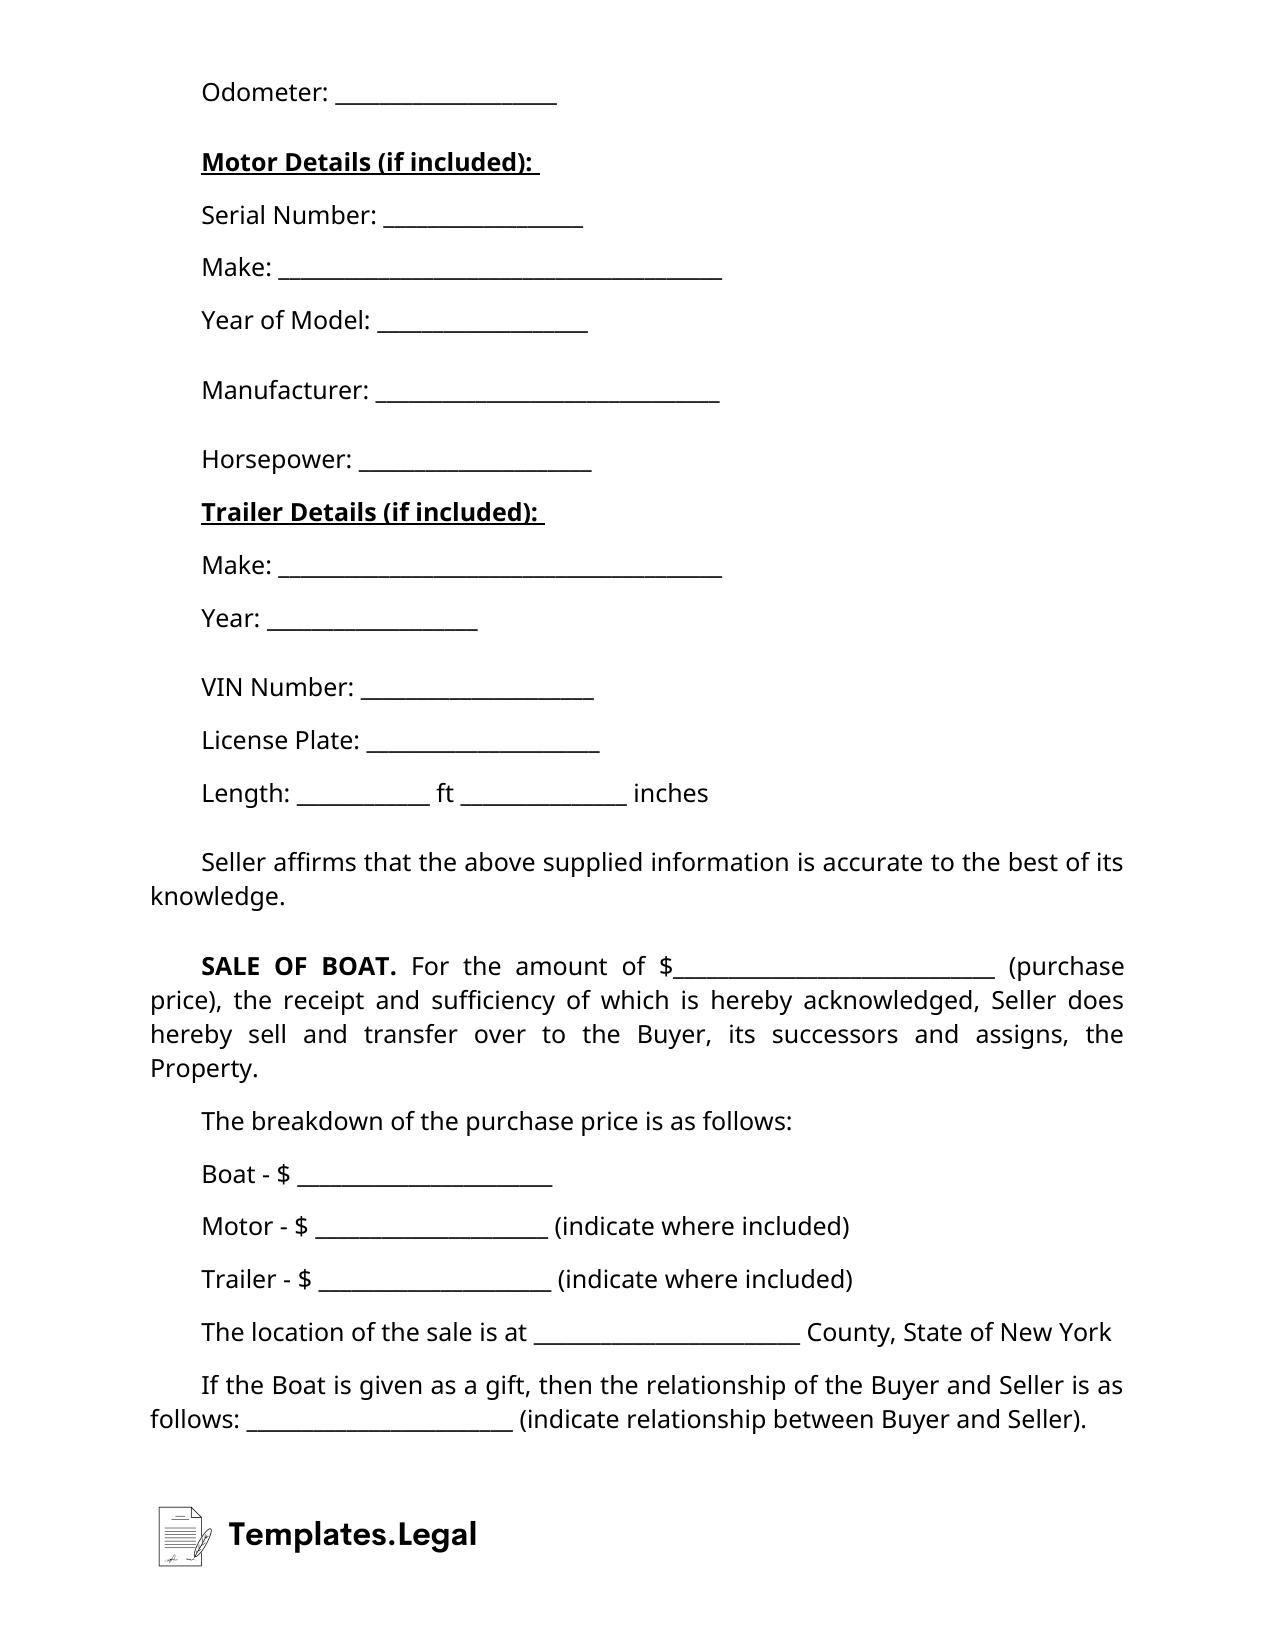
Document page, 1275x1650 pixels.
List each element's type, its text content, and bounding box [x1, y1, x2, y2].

text If the Boat is given as a gift, then the relationship of the Buyer and Seller is as follows: ________________________ (indicate relationship between Buyer and Seller). [150, 1367, 1125, 1436]
text Seller affirms that the above supplied information is accurate to the best of its knowledge. [150, 845, 1125, 913]
text Serial Number: __________________ [150, 197, 1125, 231]
text Horsepower: _____________________ [150, 442, 1125, 476]
text Trailer Details (if included): [150, 495, 1125, 529]
text SALE OF BOAT. For the amount of $_____________________________ (purchase price), the receipt and sufficiency of which is hereby acknowledged, Seller does hereby sell and transfer over to the Buyer, its successors and assigns, the Property. [150, 948, 1125, 1085]
text Motor - $ _____________________ (indicate where included) [150, 1209, 1125, 1243]
text Year of Model: ___________________ [150, 303, 1125, 337]
text Motor Details (if included): [150, 144, 1125, 178]
text Boat - $ _______________________ [150, 1156, 1125, 1190]
text Length: ____________ ft _______________ inches [150, 775, 1125, 809]
text Make: ________________________________________ [150, 250, 1125, 284]
text License Plate: _____________________ [150, 723, 1125, 757]
text Odometer: ____________________ [150, 75, 1125, 109]
text Trailer - $ _____________________ (indicate where included) [150, 1262, 1125, 1296]
text The breakdown of the purchase price is as follows: [150, 1103, 1125, 1137]
text VIN Number: _____________________ [150, 670, 1125, 704]
text Make: ________________________________________ [150, 547, 1125, 582]
text Year: ___________________ [150, 600, 1125, 634]
text Manufacturer: _______________________________ [150, 372, 1125, 406]
text The location of the sale is at ________________________ County, State of New York [150, 1315, 1125, 1349]
